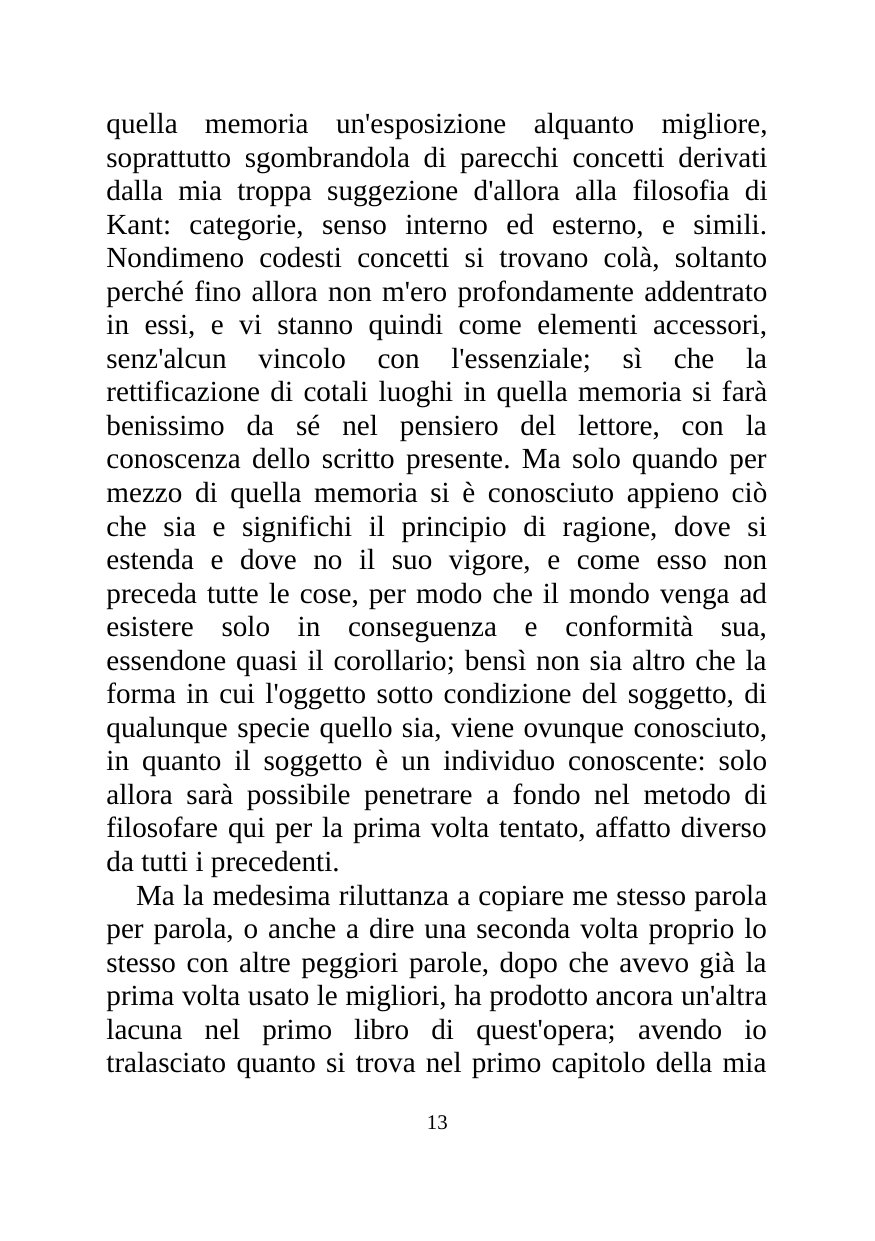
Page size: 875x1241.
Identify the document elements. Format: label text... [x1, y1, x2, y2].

text quella memoria un'esposizione alquanto migliore, soprattutto sgombrandola di parecchi concetti derivati dalla mia troppa suggezione d'allora alla filosofia di Kant: categorie, senso interno ed esterno, e simili. Nondimeno codesti concetti si trovano colà, soltanto perché fino allora non m'ero profondamente addentrato in essi, e vi stanno quindi come elementi accessori, senz'alcun vincolo con l'essenziale; sì che la rettificazione di cotali luoghi in quella memoria si farà benissimo da sé nel pensiero del lettore, con la conoscenza dello scritto presente. Ma solo quando per mezzo di quella memoria si è conosciuto appieno ciò che sia e significhi il principio di ragione, dove si estenda e dove no il suo vigore, e come esso non preceda tutte le cose, per modo che il mondo venga ad esistere solo in conseguenza e conformità sua, essendone quasi il corollario; bensì non sia altro che la forma in cui l'oggetto sotto condizione del soggetto, di qualunque specie quello sia, viene ovunque conosciuto, in quanto il soggetto è un individuo conoscente: solo allora sarà possibile penetrare a fondo nel metodo di filosofare qui per la prima volta tentato, affatto diverso da tutti i precedenti. [106, 106, 768, 878]
text Ma la medesima riluttanza a copiare me stesso parola per parola, o anche a dire una seconda volta proprio lo stesso con altre peggiori parole, dopo che avevo già la prima volta usato le migliori, ha prodotto ancora un'altra lacuna nel primo libro di quest'opera; avendo io tralasciato quanto si trova nel primo capitolo della mia [106, 878, 768, 1079]
